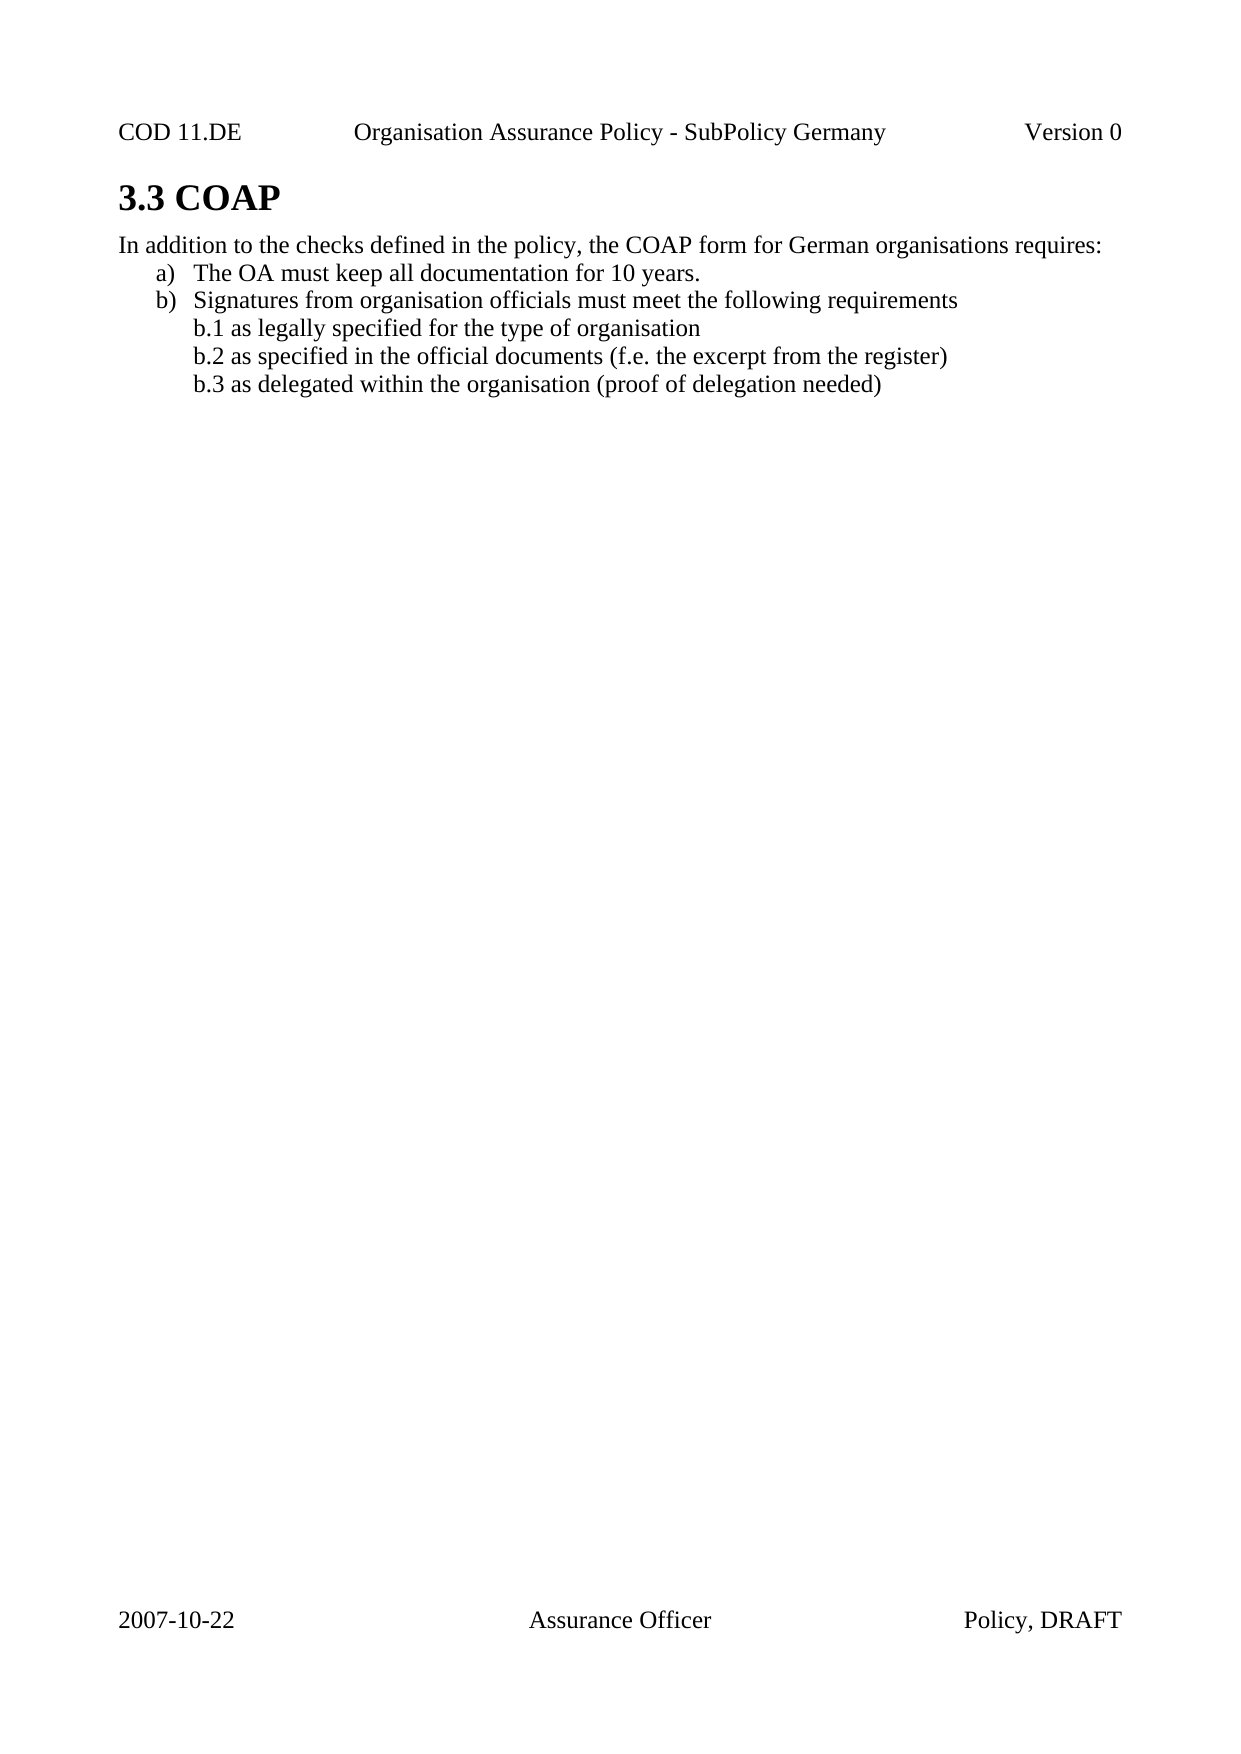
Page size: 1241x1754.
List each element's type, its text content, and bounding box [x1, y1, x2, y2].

list as specified in the official documents (f.e. the excerpt from the register) [193, 342, 1122, 370]
list as legally specified for the type of organisation [193, 314, 1122, 342]
subtitle 3.3 COAP [118, 177, 1122, 219]
list Signatures from organisation officials must meet the following requirements [156, 287, 1122, 314]
list The OA must keep all documentation for 10 years. [156, 259, 1122, 287]
list as delegated within the organisation (proof of delegation needed) [193, 370, 1122, 397]
text In addition to the checks defined in the policy, the COAP form for German organisations requires: [118, 231, 1122, 259]
